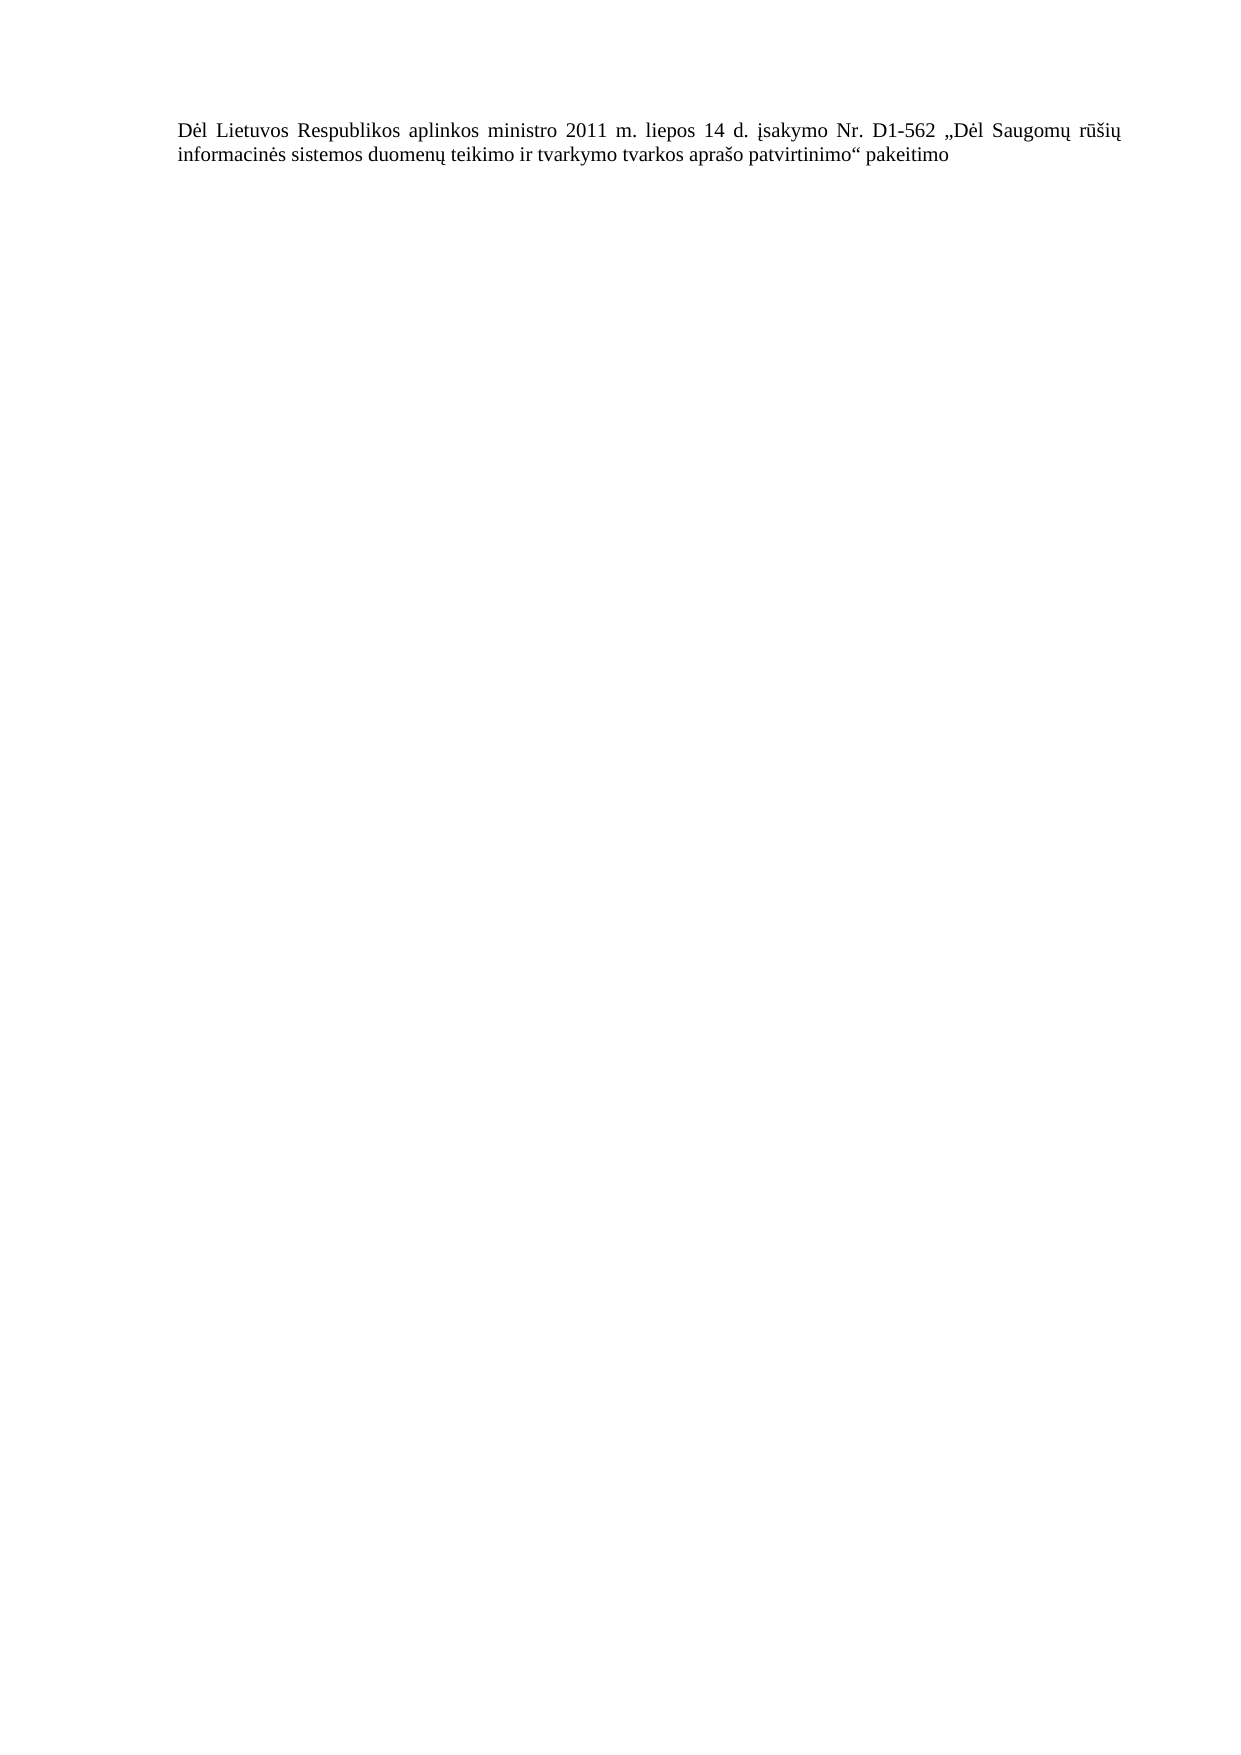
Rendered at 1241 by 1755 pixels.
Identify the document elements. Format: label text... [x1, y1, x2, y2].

text Dėl Lietuvos Respublikos aplinkos ministro 2011 m. liepos 14 d. įsakymo Nr. D1-562 „Dėl Saugomų rūšių informacinės sistemos duomenų teikimo ir tvarkymo tvarkos aprašo patvirtinimo“ pakeitimo [177, 118, 1122, 166]
